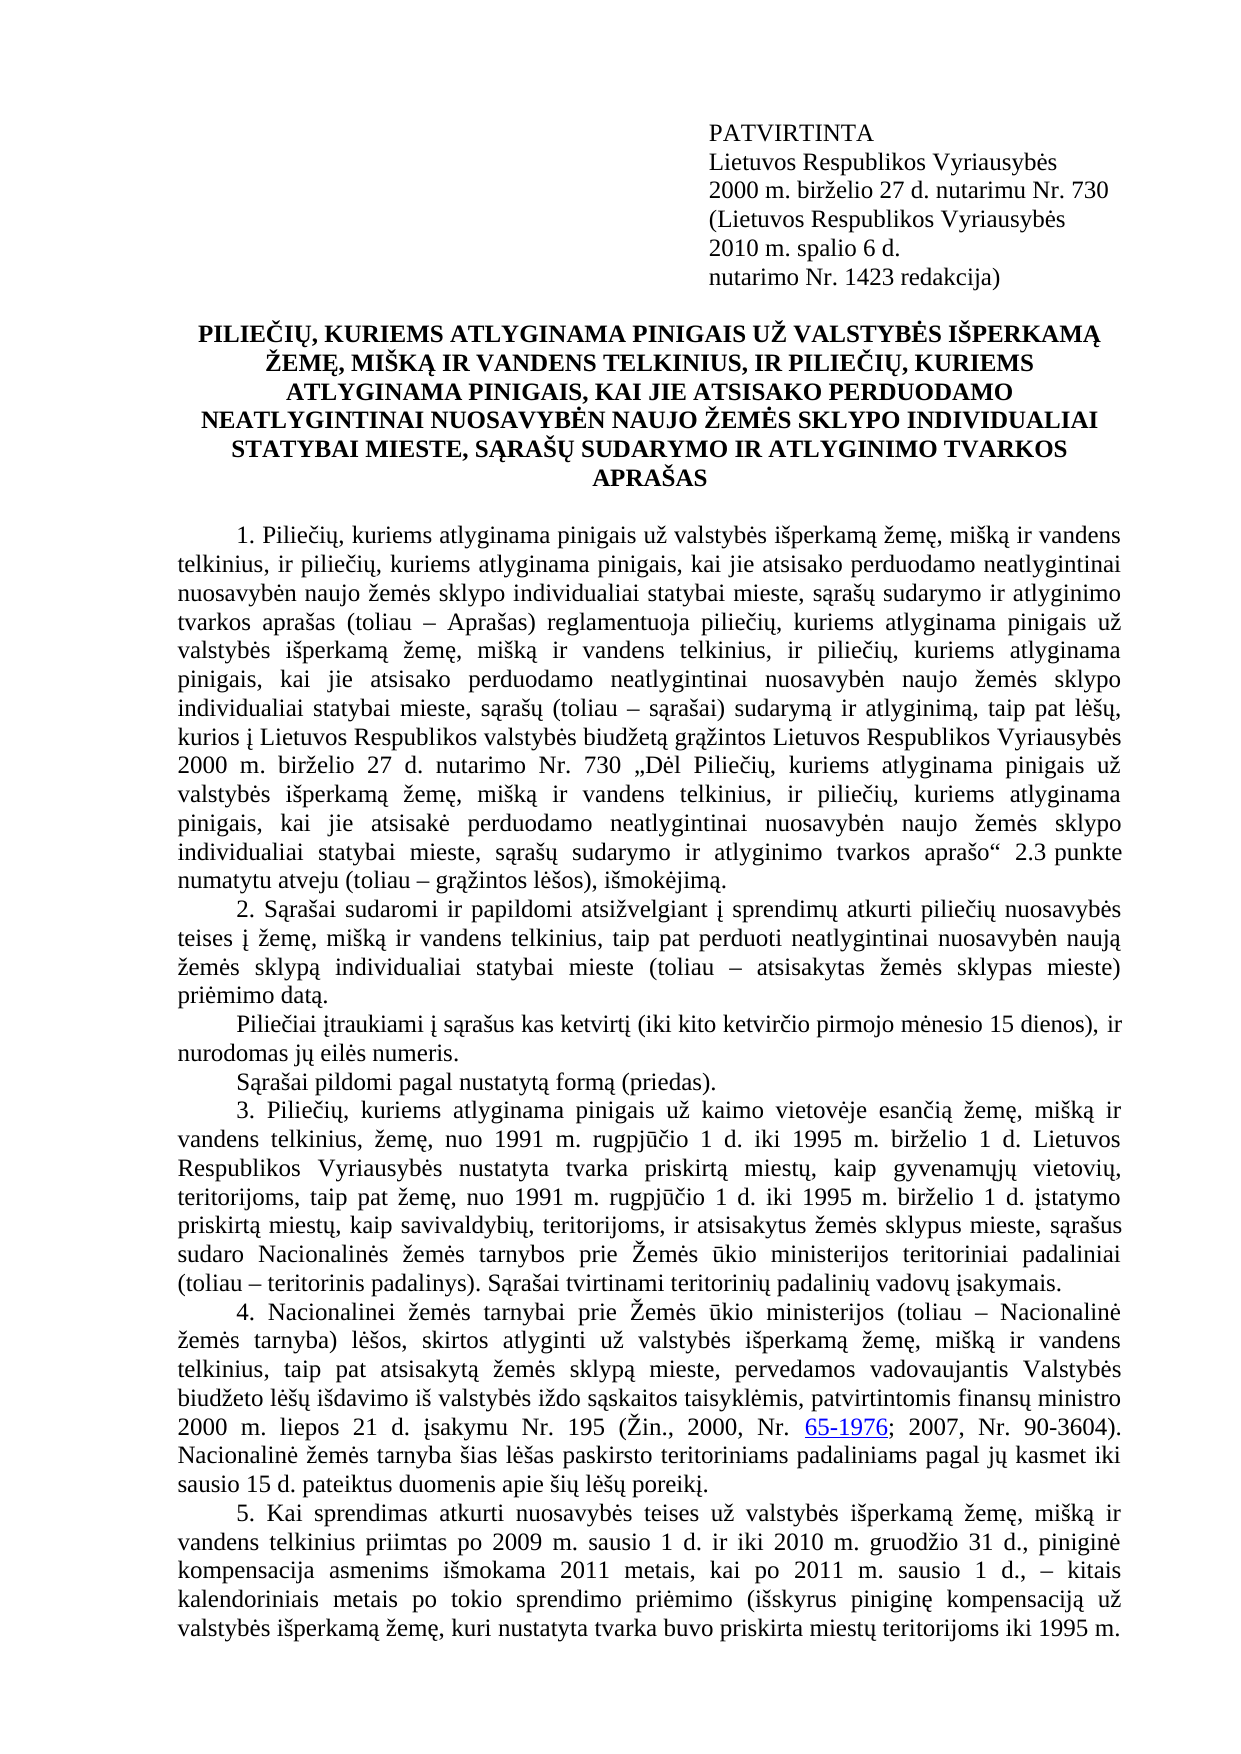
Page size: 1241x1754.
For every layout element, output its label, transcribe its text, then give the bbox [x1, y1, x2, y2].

text 2000 m. birželio 27 d. nutarimu Nr. 730 [177, 176, 1122, 204]
text Sąrašai pildomi pagal nustatytą formą (priedas). [177, 1067, 1122, 1096]
text 5. Kai sprendimas atkurti nuosavybės teises už valstybės išperkamą žemę, mišką ir vandens telkinius priimtas po 2009 m. sausio 1 d. ir iki 2010 m. gruodžio 31 d., piniginė kompensacija asmenims išmokama 2011 metais, kai po 2011 m. sausio 1 d., – kitais kalendoriniais metais po tokio sprendimo priėmimo (išskyrus piniginę kompensaciją už valstybės išperkamą žemę, kuri nustatyta tvarka buvo priskirta miestų teritorijoms iki 1995 m. [177, 1498, 1122, 1642]
text 3. Piliečių, kuriems atlyginama pinigais už kaimo vietovėje esančią žemę, mišką ir vandens telkinius, žemę, nuo 1991 m. rugpjūčio 1 d. iki 1995 m. birželio 1 d. Lietuvos Respublikos Vyriausybės nustatyta tvarka priskirtą miestų, kaip gyvenamųjų vietovių, teritorijoms, taip pat žemę, nuo 1991 m. rugpjūčio 1 d. iki 1995 m. birželio 1 d. įstatymo priskirtą miestų, kaip savivaldybių, teritorijoms, ir atsisakytus žemės sklypus mieste, sąrašus sudaro Nacionalinės žemės tarnybos prie Žemės ūkio ministerijos teritoriniai padaliniai (toliau – teritorinis padalinys). Sąrašai tvirtinami teritorinių padalinių vadovų įsakymais. [177, 1096, 1122, 1297]
text 2010 m. spalio 6 d. [177, 233, 1122, 262]
text 4. Nacionalinei žemės tarnybai prie Žemės ūkio ministerijos (toliau – Nacionalinė žemės tarnyba) lėšos, skirtos atlyginti už valstybės išperkamą žemę, mišką ir vandens telkinius, taip pat atsisakytą žemės sklypą mieste, pervedamos vadovaujantis Valstybės biudžeto lėšų išdavimo iš valstybės iždo sąskaitos taisyklėmis, patvirtintomis finansų ministro 2000 m. liepos 21 d. įsakymu Nr. 195 (Žin., 2000, Nr. 65-1976; 2007, Nr. 90-3604). Nacionalinė žemės tarnyba šias lėšas paskirsto teritoriniams padaliniams pagal jų kasmet iki sausio 15 d. pateiktus duomenis apie šių lėšų poreikį. [177, 1297, 1122, 1498]
text Lietuvos Respublikos Vyriausybės [177, 147, 1122, 176]
text (Lietuvos Respublikos Vyriausybės [177, 204, 1122, 233]
text Piliečiai įtraukiami į sąrašus kas ketvirtį (iki kito ketvirčio pirmojo mėnesio 15 dienos), ir nurodomas jų eilės numeris. [177, 1009, 1122, 1067]
text nutarimo Nr. 1423 redakcija) [177, 262, 1122, 291]
text Piliečių, kuriems ATLYGINAMA pinigais už valstybės išperkamą žemę, mišką ir vandens telkinius, IR PILIEČIŲ, KURIEMS ATLYGINAMA PINIGAIS, KAI JIE ATSISAKO PERDUODAMO NEATLYGINTINAI NUOSAVYBĖN NAUJO ŽEMĖS SKLYPO INDIVIDUALIAI STATYBAI MIESTE, sąrašų sudarymo ir ATLYGINIMO tvarkOS APRAŠAS [177, 319, 1122, 492]
text 2. Sąrašai sudaromi ir papildomi atsižvelgiant į sprendimų atkurti piliečių nuosavybės teises į žemę, mišką ir vandens telkinius, taip pat perduoti neatlygintinai nuosavybėn naują žemės sklypą individualiai statybai mieste (toliau – atsisakytas žemės sklypas mieste) priėmimo datą. [177, 894, 1122, 1009]
text 1. Piliečių, kuriems atlyginama pinigais už valstybės išperkamą žemę, mišką ir vandens telkinius, ir piliečių, kuriems atlyginama pinigais, kai jie atsisako perduodamo neatlygintinai nuosavybėn naujo žemės sklypo individualiai statybai mieste, sąrašų sudarymo ir atlyginimo tvarkos aprašas (toliau – Aprašas) reglamentuoja piliečių, kuriems atlyginama pinigais už valstybės išperkamą žemę, mišką ir vandens telkinius, ir piliečių, kuriems atlyginama pinigais, kai jie atsisako perduodamo neatlygintinai nuosavybėn naujo žemės sklypo individualiai statybai mieste, sąrašų (toliau – sąrašai) sudarymą ir atlyginimą, taip pat lėšų, kurios į Lietuvos Respublikos valstybės biudžetą grąžintos Lietuvos Respublikos Vyriausybės 2000 m. birželio 27 d. nutarimo Nr. 730 „Dėl Piliečių, kuriems atlyginama pinigais už valstybės išperkamą žemę, mišką ir vandens telkinius, ir piliečių, kuriems atlyginama pinigais, kai jie atsisakė perduodamo neatlygintinai nuosavybėn naujo žemės sklypo individualiai statybai mieste, sąrašų sudarymo ir atlyginimo tvarkos aprašo“ 2.3 punkte numatytu atveju (toliau – grąžintos lėšos), išmokėjimą. [177, 521, 1122, 894]
text Patvirtinta [177, 118, 1122, 147]
